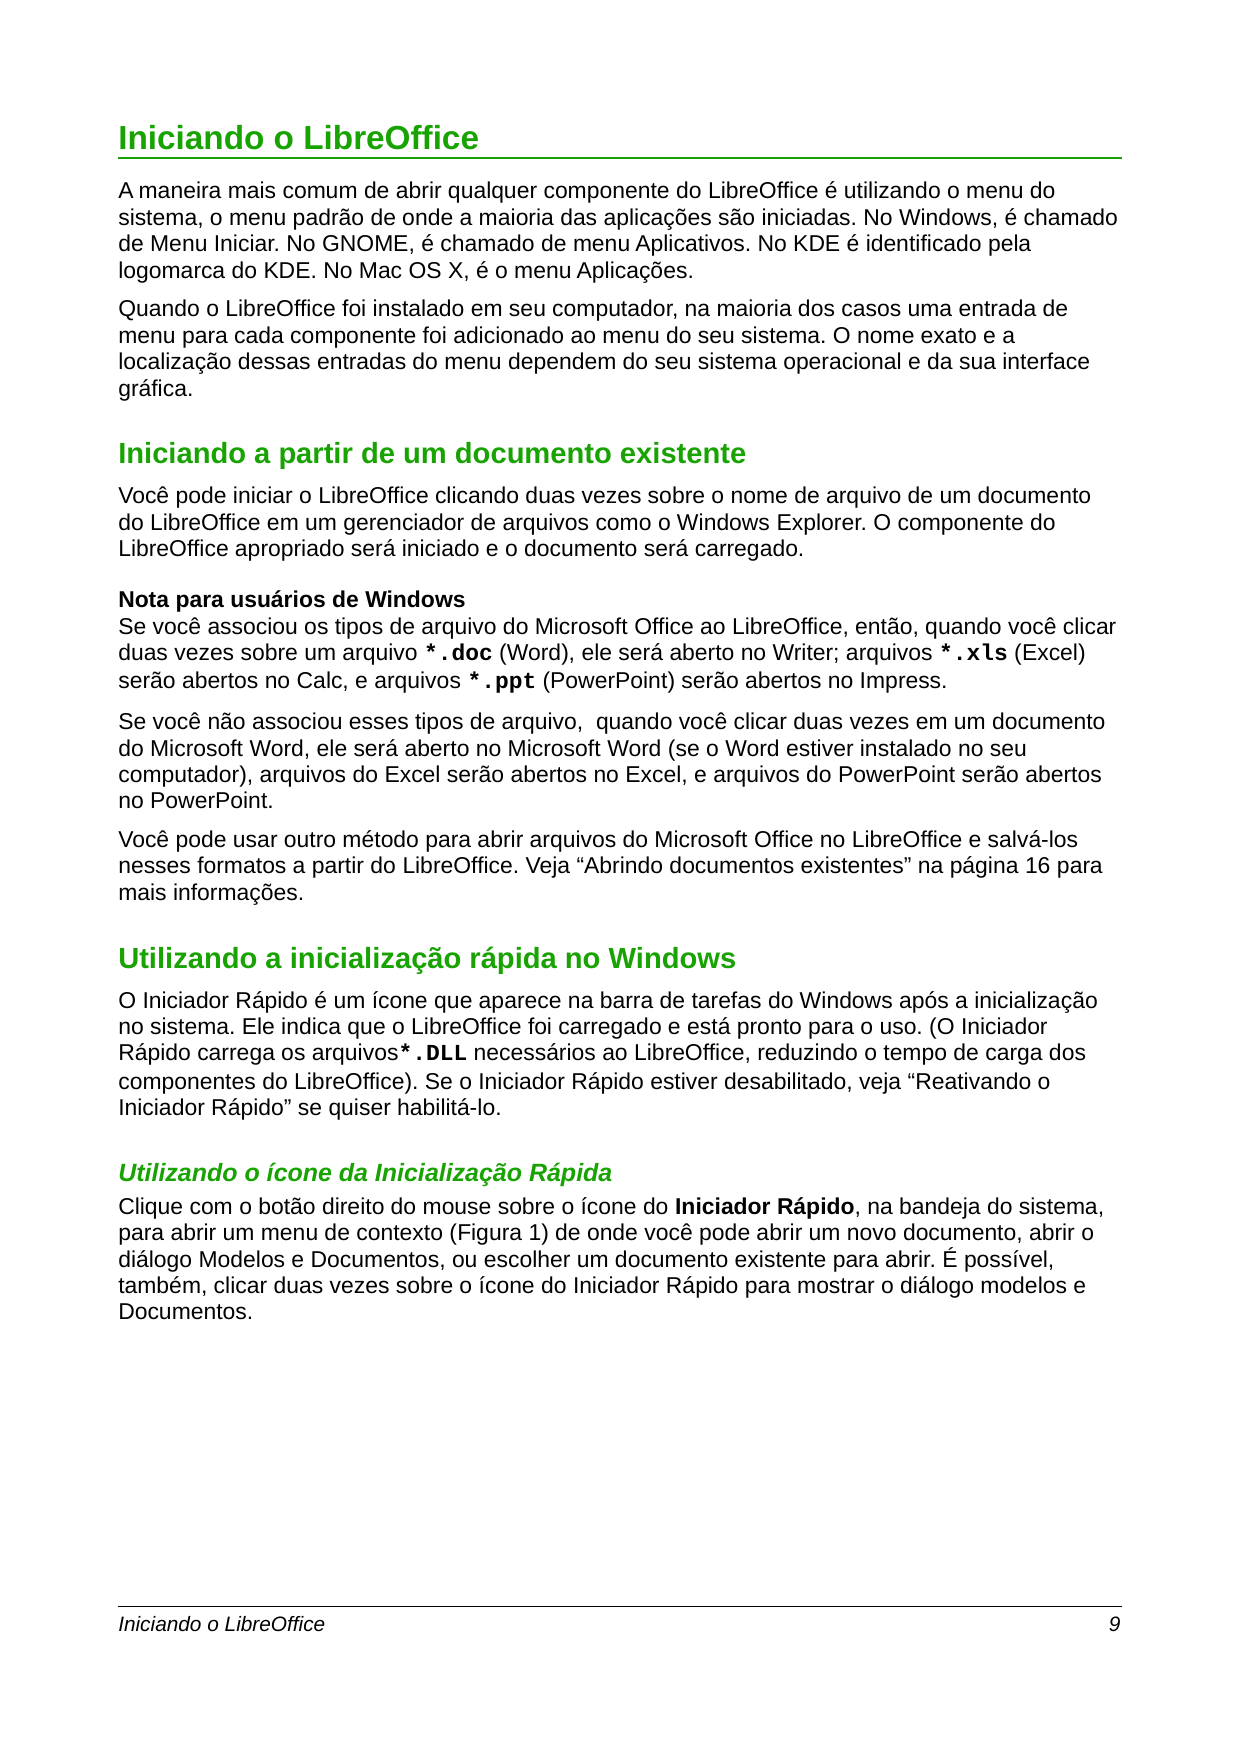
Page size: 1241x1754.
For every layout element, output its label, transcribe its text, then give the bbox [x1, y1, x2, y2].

text Nota para usuários de Windows [118, 586, 1122, 613]
subtitle Utilizando o ícone da Inicialização Rápida [118, 1158, 1122, 1187]
text Se você não associou esses tipos de arquivo, quando você clicar duas vezes em um documento do Microsoft Word, ele será aberto no Microsoft Word (se o Word estiver instalado no seu computador), arquivos do Excel serão abertos no Excel, e arquivos do PowerPoint serão abertos no PowerPoint. [118, 708, 1122, 814]
subtitle Utilizando a inicialização rápida no Windows [118, 941, 1122, 974]
text Quando o LibreOffice foi instalado em seu computador, na maioria dos casos uma entrada de menu para cada componente foi adicionado ao menu do seu sistema. O nome exato e a localização dessas entradas do menu dependem do seu sistema operacional e da sua interface gráfica. [118, 295, 1122, 401]
subtitle Iniciando o LibreOffice [118, 118, 1122, 157]
text Você pode iniciar o LibreOffice clicando duas vezes sobre o nome de arquivo de um documento do LibreOffice em um gerenciador de arquivos como o Windows Explorer. O componente do LibreOffice apropriado será iniciado e o documento será carregado. [118, 482, 1122, 561]
text O Iniciador Rápido é um ícone que aparece na barra de tarefas do Windows após a inicialização no sistema. Ele indica que o LibreOffice foi carregado e está pronto para o uso. (O Iniciador Rápido carrega os arquivos*.DLL necessários ao LibreOffice, reduzindo o tempo de carga dos componentes do LibreOffice). Se o Iniciador Rápido estiver desabilitado, veja “Reativando o Iniciador Rápido” se quiser habilitá-lo. [118, 987, 1122, 1120]
text A maneira mais comum de abrir qualquer componente do LibreOffice é utilizando o menu do sistema, o menu padrão de onde a maioria das aplicações são iniciadas. No Windows, é chamado de Menu Iniciar. No GNOME, é chamado de menu Aplicativos. No KDE é identificado pela logomarca do KDE. No Mac OS X, é o menu Aplicações. [118, 177, 1122, 283]
text Se você associou os tipos de arquivo do Microsoft Office ao LibreOffice, então, quando você clicar duas vezes sobre um arquivo *.doc (Word), ele será aberto no Writer; arquivos *.xls (Excel) serão abertos no Calc, e arquivos *.ppt (PowerPoint) serão abertos no Impress. [118, 613, 1122, 696]
subtitle Iniciando a partir de um documento existente [118, 436, 1122, 470]
text Você pode usar outro método para abrir arquivos do Microsoft Office no LibreOffice e salvá-los nesses formatos a partir do LibreOffice. Veja “Abrindo documentos existentes” na página 16 para mais informações. [118, 826, 1122, 905]
text Clique com o botão direito do mouse sobre o ícone do Iniciador Rápido, na bandeja do sistema, para abrir um menu de contexto (Figura 1) de onde você pode abrir um novo documento, abrir o diálogo Modelos e Documentos, ou escolher um documento existente para abrir. É possível, também, clicar duas vezes sobre o ícone do Iniciador Rápido para mostrar o diálogo modelos e Documentos. [118, 1193, 1122, 1325]
